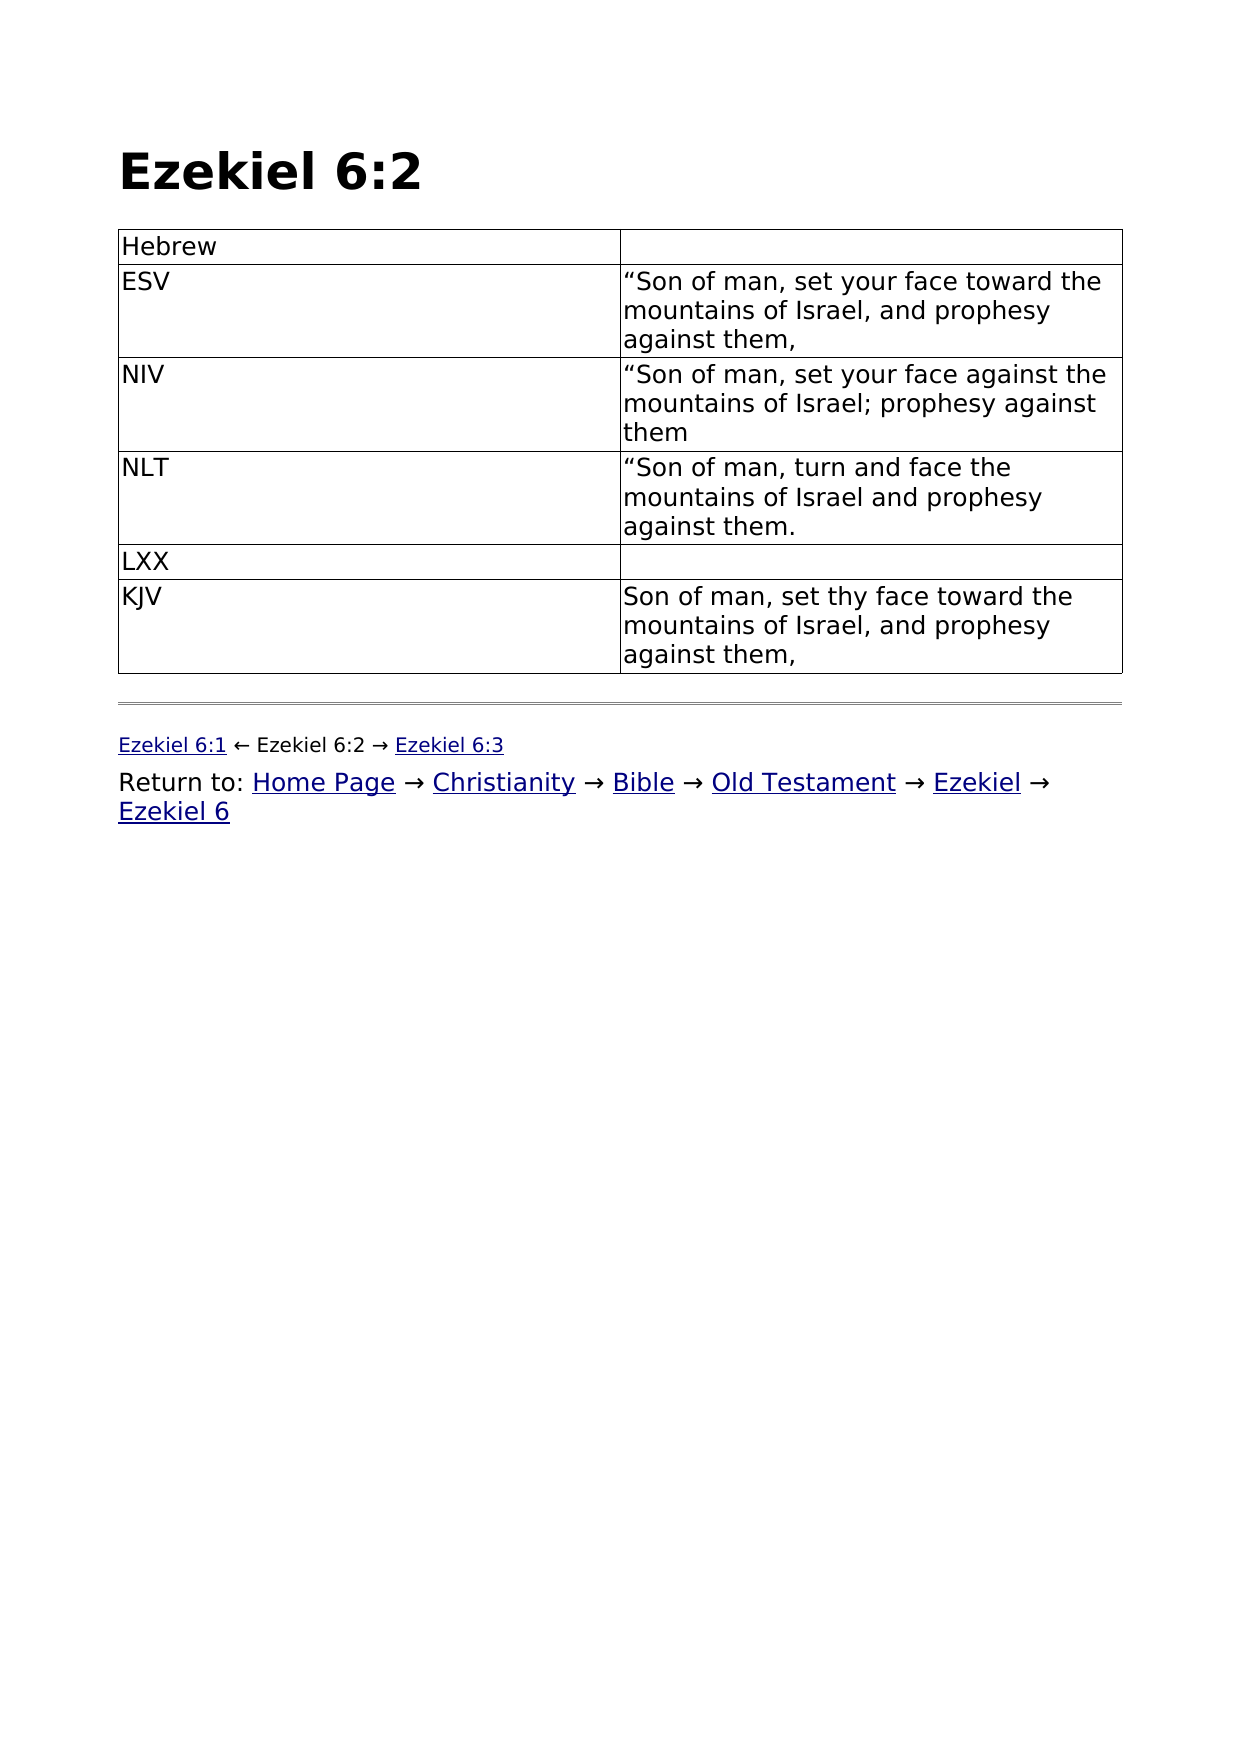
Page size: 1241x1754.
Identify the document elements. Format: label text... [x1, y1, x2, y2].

table_cell NIV [119, 358, 620, 451]
table_cell ESV [119, 265, 620, 357]
table_cell Son of man, set thy face toward the mountains of Israel, and prophesy against them, [621, 580, 1122, 673]
table_cell “Son of man, set your face toward the mountains of Israel, and prophesy against them, [621, 265, 1122, 357]
table_cell KJV [119, 580, 620, 673]
table_cell [621, 545, 1122, 579]
table_header Hebrew [119, 230, 620, 264]
text Return to: Home Page → Christianity → Bible → Old Testament → Ezekiel → Ezekiel 6 [118, 768, 1122, 826]
subtitle Ezekiel 6:2 [118, 143, 1122, 201]
table_cell “Son of man, set your face against the mountains of Israel; prophesy against them [621, 358, 1122, 451]
table_cell NLT [119, 452, 620, 544]
text Ezekiel 6:1 ← Ezekiel 6:2 → Ezekiel 6:3 [118, 734, 1122, 768]
table_header [621, 230, 1122, 264]
table_cell LXX [119, 545, 620, 579]
table_cell “Son of man, turn and face the mountains of Israel and prophesy against them. [621, 452, 1122, 544]
